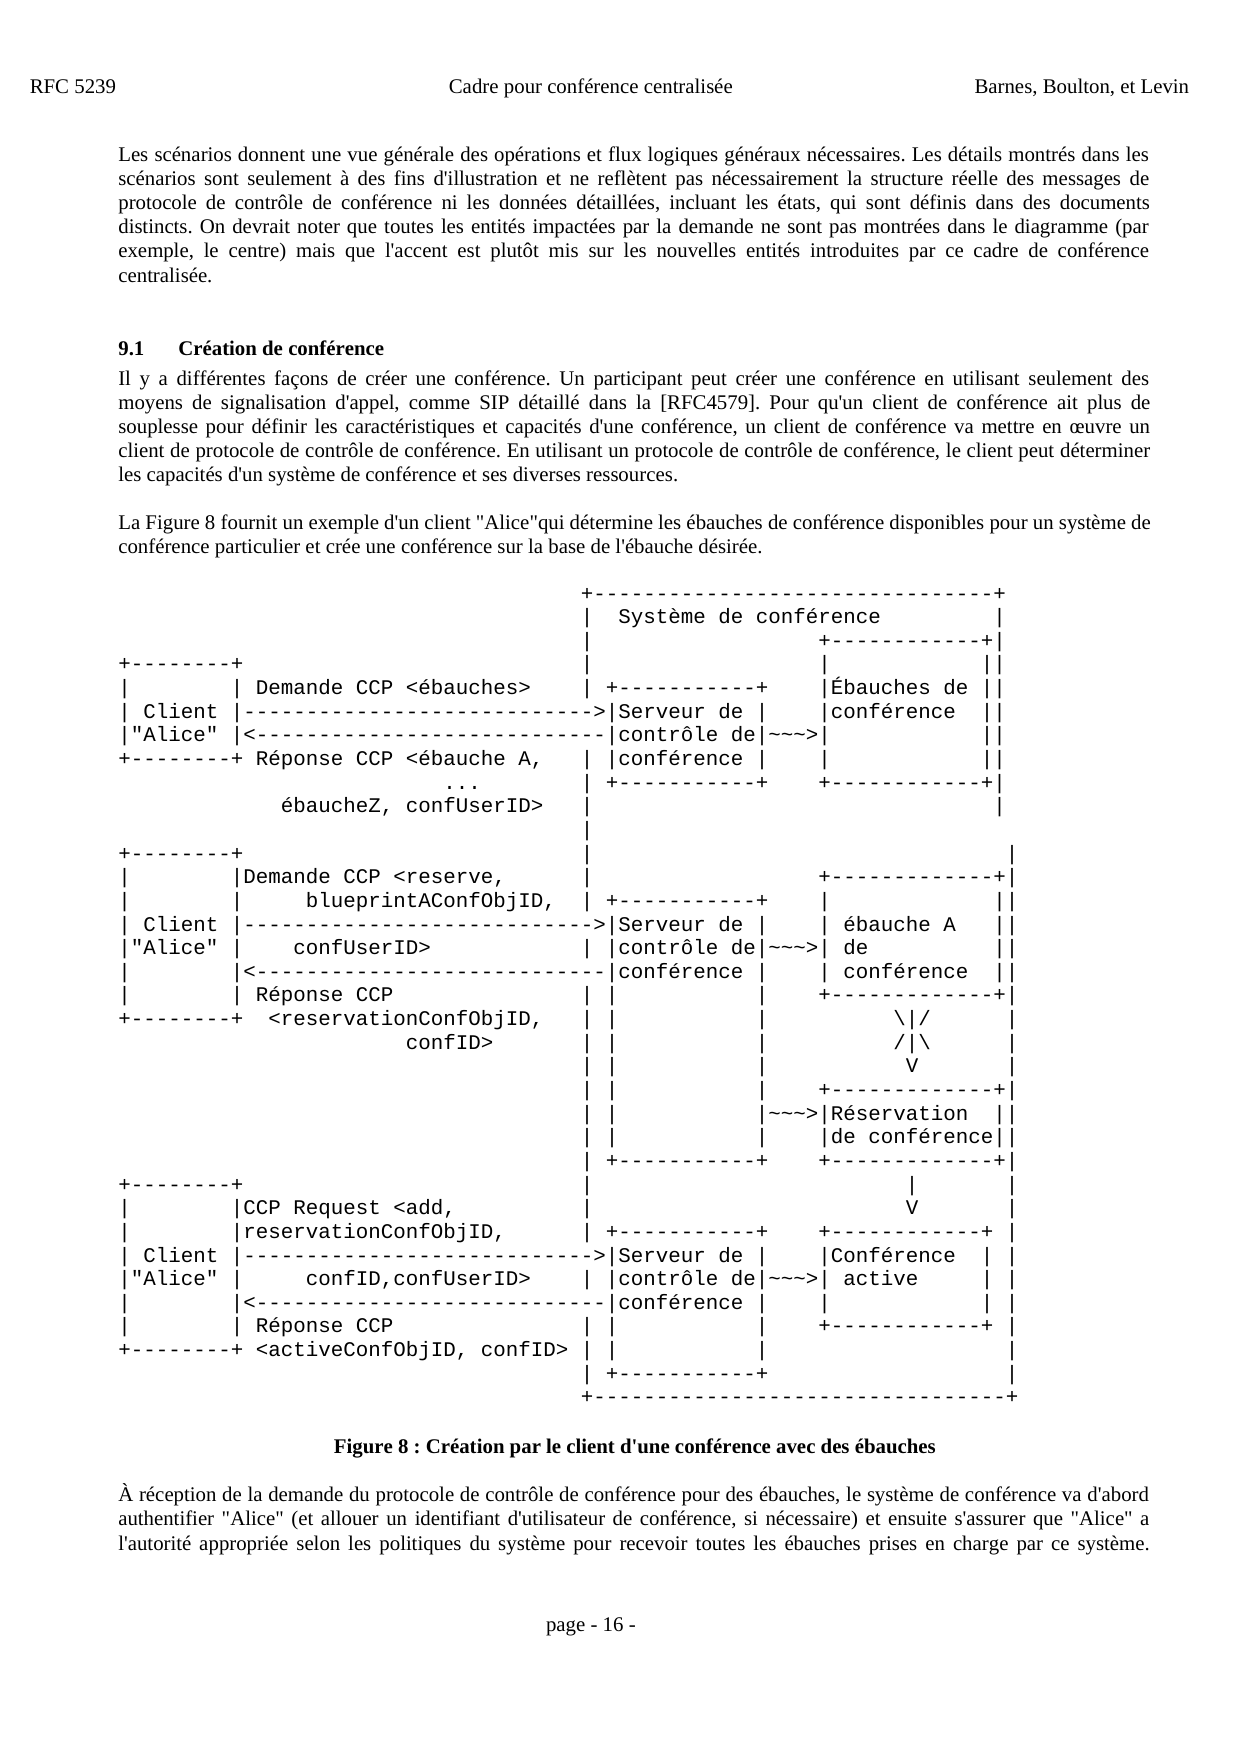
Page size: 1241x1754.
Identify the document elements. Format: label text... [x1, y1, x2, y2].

text | +-----------+ +-------------+| [118, 1150, 1152, 1174]
text À réception de la demande du protocole de contrôle de conférence pour des ébauches, le système de conférence va d'abord authentifier "Alice" (et allouer un identifiant d'utilisateur de conférence, si nécessaire) et ensuite s'assurer que "Alice" a l'autorité appropriée selon les politiques du système pour recevoir toutes les ébauches prises en charge par ce système. [118, 1482, 1152, 1554]
text | |<----------------------------|conférence | | | | [118, 1292, 1152, 1316]
text |"Alice" | confUserID> | |contrôle de|~~~>| de || [118, 937, 1152, 961]
text | [118, 819, 1152, 843]
text | | | V | [118, 1055, 1152, 1079]
text | |<----------------------------|conférence | | conférence || [118, 961, 1152, 984]
text | Client |---------------------------->|Serveur de | |Conférence | | [118, 1244, 1152, 1268]
text +---------------------------------+ [118, 1386, 1152, 1410]
text | |reservationConfObjID, | +-----------+ +------------+ | [118, 1221, 1152, 1244]
text Il y a différentes façons de créer une conférence. Un participant peut créer une conférence en utilisant seulement des moyens de signalisation d'appel, comme SIP détaillé dans la [RFC4579]. Pour qu'un client de conférence ait plus de souplesse pour définir les caractéristiques et capacités d'une conférence, un client de conférence va mettre en œuvre un client de protocole de contrôle de conférence. En utilisant un protocole de contrôle de conférence, le client peut déterminer les capacités d'un système de conférence et ses diverses ressources. [118, 366, 1152, 486]
text +--------+ | | [118, 843, 1152, 866]
text | Client |---------------------------->|Serveur de | |conférence || [118, 701, 1152, 724]
text | +-----------+ | [118, 1363, 1152, 1386]
text |"Alice" |<----------------------------|contrôle de|~~~>| || [118, 724, 1152, 748]
text | +------------+| [118, 630, 1152, 653]
text | |Demande CCP <reserve, | +-------------+| [118, 866, 1152, 890]
text | | |~~~>|Réservation || [118, 1103, 1152, 1126]
text | | blueprintAConfObjID, | +-----------+ | || [118, 890, 1152, 913]
text +--------+ <activeConfObjID, confID> | | | | [118, 1339, 1152, 1363]
text | | Réponse CCP | | | +-------------+| [118, 984, 1152, 1008]
text +--------+ | | | [118, 1174, 1152, 1197]
text +--------------------------------+ [118, 582, 1152, 606]
text | | | |de conférence|| [118, 1126, 1152, 1150]
text | | Demande CCP <ébauches> | +-----------+ |Ébauches de || [118, 677, 1152, 701]
text +--------+ <reservationConfObjID, | | | \|/ | [118, 1008, 1152, 1032]
text | |CCP Request <add, | V | [118, 1197, 1152, 1221]
text Les scénarios donnent une vue générale des opérations et flux logiques généraux nécessaires. Les détails montrés dans les scénarios sont seulement à des fins d'illustration et ne reflètent pas nécessairement la structure réelle des messages de protocole de contrôle de conférence ni les données détaillées, incluant les états, qui sont définis dans des documents distincts. On devrait noter que toutes les entités impactées par la demande ne sont pas montrées dans le diagramme (par exemple, le centre) mais que l'accent est plutôt mis sur les nouvelles entités introduites par ce cadre de conférence centralisée. [118, 142, 1152, 287]
text confID> | | | /|\ | [118, 1032, 1152, 1055]
text La Figure 8 fournit un exemple d'un client "Alice"qui détermine les ébauches de conférence disponibles pour un système de conférence particulier et crée une conférence sur la base de l'ébauche désirée. [118, 510, 1152, 558]
subtitle Figure 8 : Création par le client d'une conférence avec des ébauches [118, 1434, 1152, 1458]
text ... | +-----------+ +------------+| [118, 772, 1152, 795]
text |"Alice" | confID,confUserID> | |contrôle de|~~~>| active | | [118, 1268, 1152, 1292]
text | Client |---------------------------->|Serveur de | | ébauche A || [118, 913, 1152, 937]
subtitle 9.1 Création de conférence [118, 336, 1152, 360]
text | | Réponse CCP | | | +------------+ | [118, 1316, 1152, 1339]
text ébaucheZ, confUserID> | | [118, 795, 1152, 819]
text | Système de conférence | [118, 606, 1152, 630]
text +--------+ Réponse CCP <ébauche A, | |conférence | | || [118, 748, 1152, 772]
text +--------+ | | || [118, 653, 1152, 677]
text | | | +-------------+| [118, 1079, 1152, 1103]
